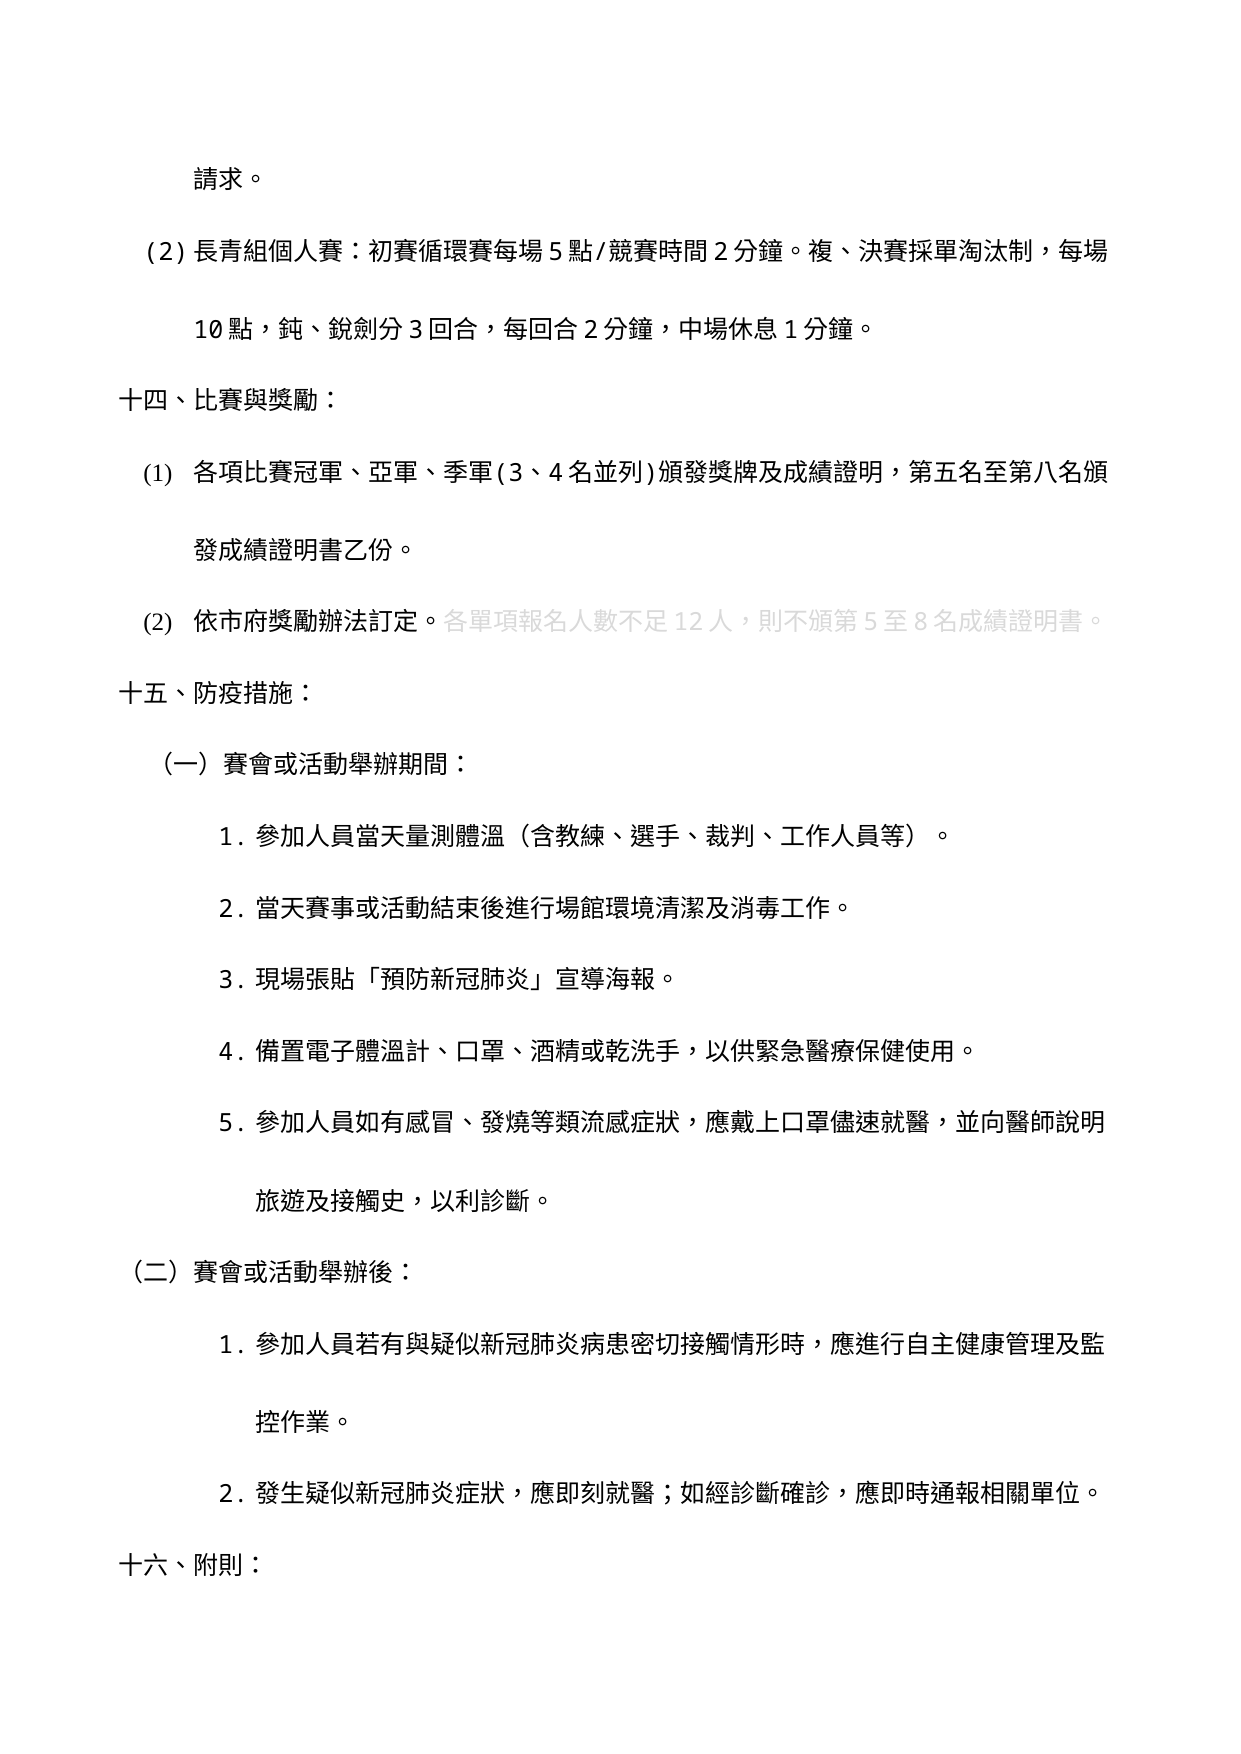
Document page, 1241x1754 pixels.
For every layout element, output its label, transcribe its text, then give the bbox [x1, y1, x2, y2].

list 參加人員當天量測體溫（含教練、選手、裁判、工作人員等）。 [218, 793, 1122, 856]
list 當天賽事或活動結束後進行場館環境清潔及消毒工作。 [218, 864, 1122, 927]
text 十五、防疫措施： [118, 650, 1122, 712]
text 十六、附則： [118, 1522, 1122, 1584]
list 發生疑似新冠肺炎症狀，應即刻就醫；如經診斷確診，應即時通報相關單位。 [218, 1450, 1122, 1513]
text （一）賽會或活動舉辦期間： [118, 721, 1122, 784]
list 各項比賽冠軍、亞軍、季軍(3、4名並列)頒發獎牌及成績證明，第五名至第八名頒發成績證明書乙份。 [143, 429, 1122, 569]
list 長青組個人賽：初賽循環賽每場5點/競賽時間2分鐘。複、決賽採單淘汰制，每場10點，鈍、銳劍分3回合，每回合2分鐘，中場休息1分鐘。 [143, 207, 1122, 348]
list 參加人員如有感冒、發燒等類流感症狀，應戴上口罩儘速就醫，並向醫師說明旅遊及接觸史，以利診斷。 [218, 1079, 1122, 1220]
list 參加人員若有與疑似新冠肺炎病患密切接觸情形時，應進行自主健康管理及監控作業。 [218, 1301, 1122, 1441]
text 十四、比賽與獎勵： [118, 357, 1122, 419]
list 備置電子體溫計、口罩、酒精或乾洗手，以供緊急醫療保健使用。 [218, 1008, 1122, 1070]
text （二）賽會或活動舉辦後： [118, 1229, 1122, 1291]
list 依市府獎勵辦法訂定。各單項報名人數不足12人，則不頒第5至8名成績證明書。 [143, 578, 1122, 641]
list 初賽採分組循環，若該組不超過四人，採合併進行小組循環賽，採讓分制。複決賽採單敗淘汰制仍然分組進行。單淘汰賽時，選手連續比賽，可依規定提出休息10分鐘請求。 [143, 136, 1122, 198]
list 現場張貼「預防新冠肺炎」宣導海報。 [218, 936, 1122, 999]
